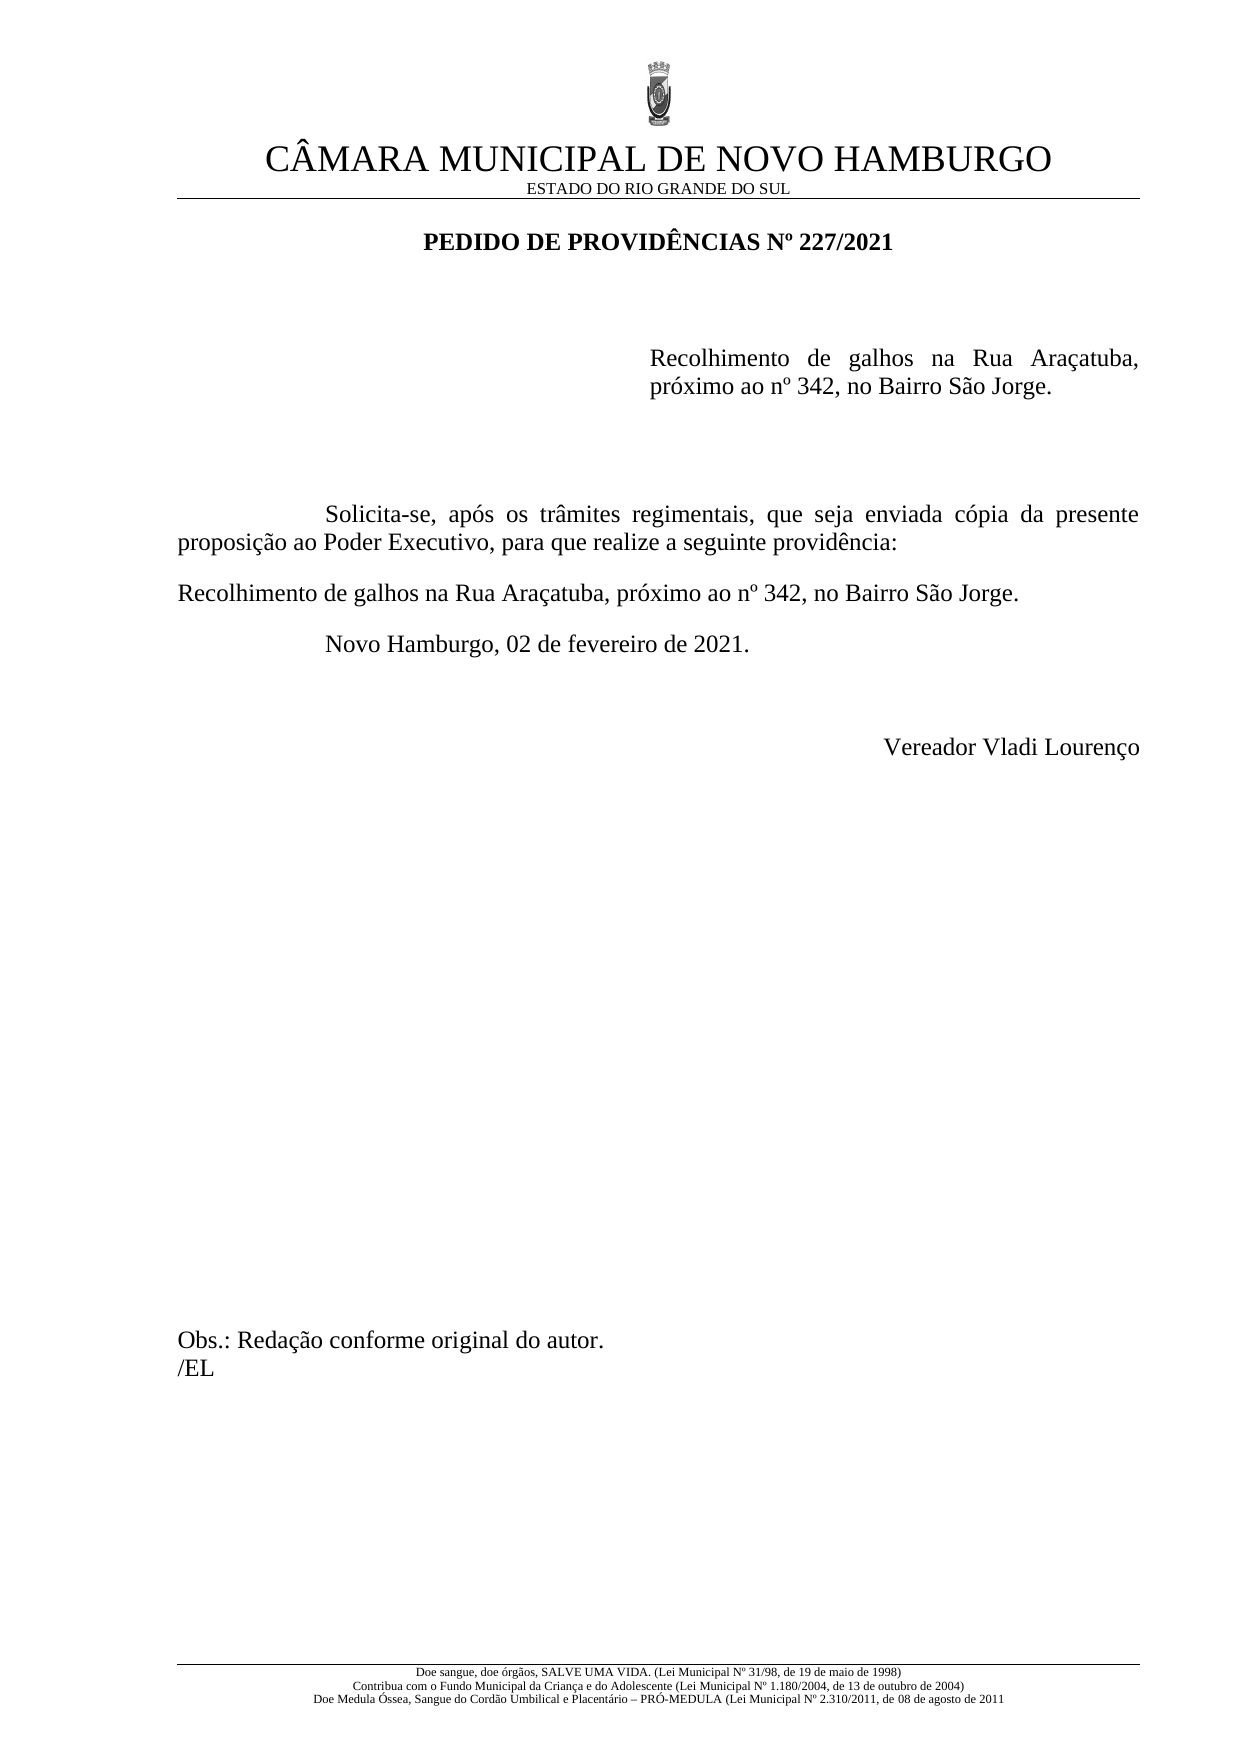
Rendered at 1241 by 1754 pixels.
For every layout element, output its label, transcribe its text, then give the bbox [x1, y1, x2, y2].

text Recolhimento de galhos na Rua Araçatuba, próximo ao nº 342, no Bairro São Jorge. [649, 344, 1140, 400]
text PEDIDO DE PROVIDÊNCIAS Nº 227/2021 [177, 228, 1140, 256]
text Vereador Vladi Lourenço [177, 733, 1140, 761]
text Recolhimento de galhos na Rua Araçatuba, próximo ao nº 342, no Bairro São Jorge. [177, 579, 1140, 607]
text Obs.: Redação conforme original do autor. [177, 1327, 1140, 1354]
text Novo Hamburgo, 02 de fevereiro de 2021. [177, 631, 1140, 658]
text Solicita-se, após os trâmites regimentais, que seja enviada cópia da presente proposição ao Poder Executivo, para que realize a seguinte providência: [177, 500, 1140, 556]
text /EL [177, 1354, 1140, 1382]
